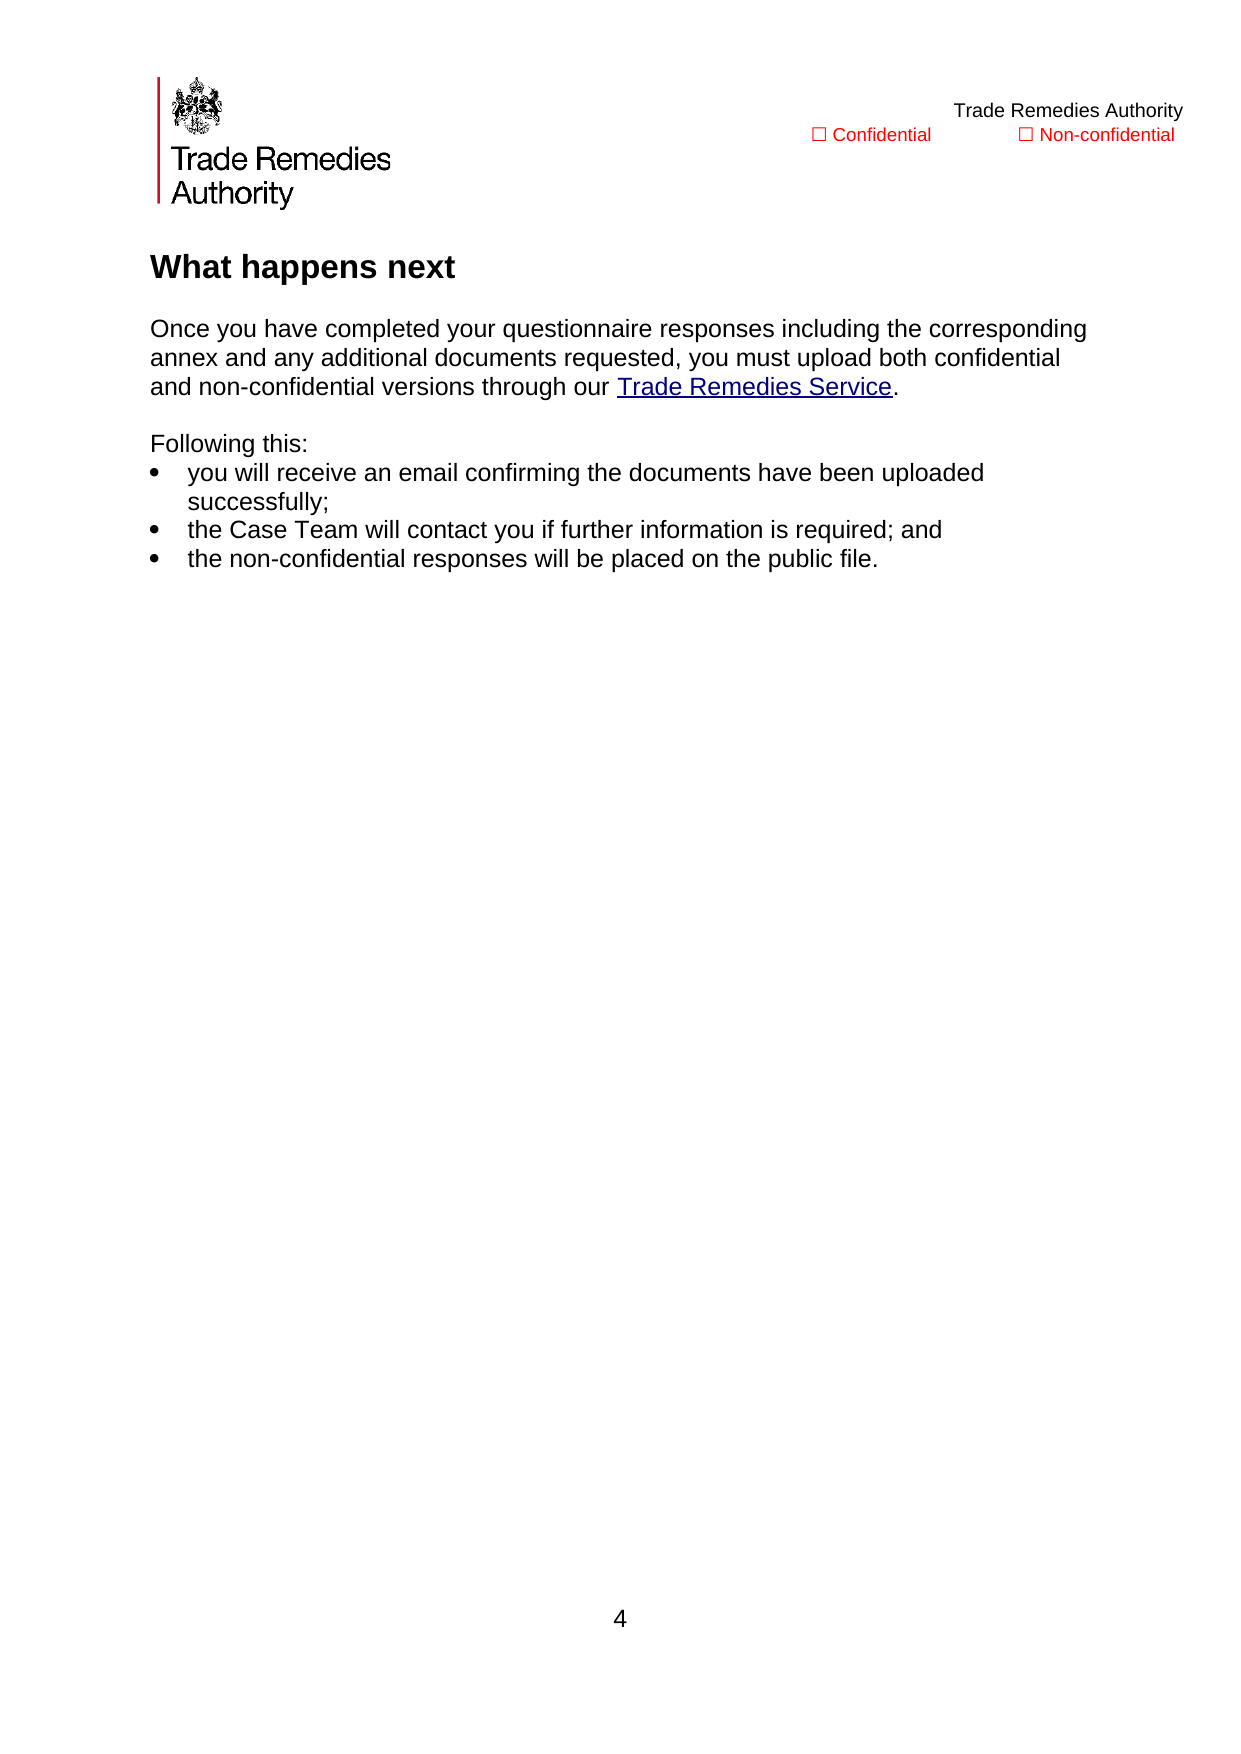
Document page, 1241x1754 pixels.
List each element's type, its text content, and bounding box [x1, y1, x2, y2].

subtitle What happens next [150, 247, 1090, 285]
list the Case Team will contact you if further information is required; and [150, 515, 1090, 544]
text Once you have completed your questionnaire responses including the corresponding annex and any additional documents requested, you must upload both confidential and non-confidential versions through our Trade Remedies Service. [150, 314, 1090, 400]
text Following this: [150, 429, 1090, 458]
list you will receive an email confirming the documents have been uploaded successfully; [150, 458, 1090, 515]
list the non-confidential responses will be placed on the public file. [150, 544, 1090, 573]
